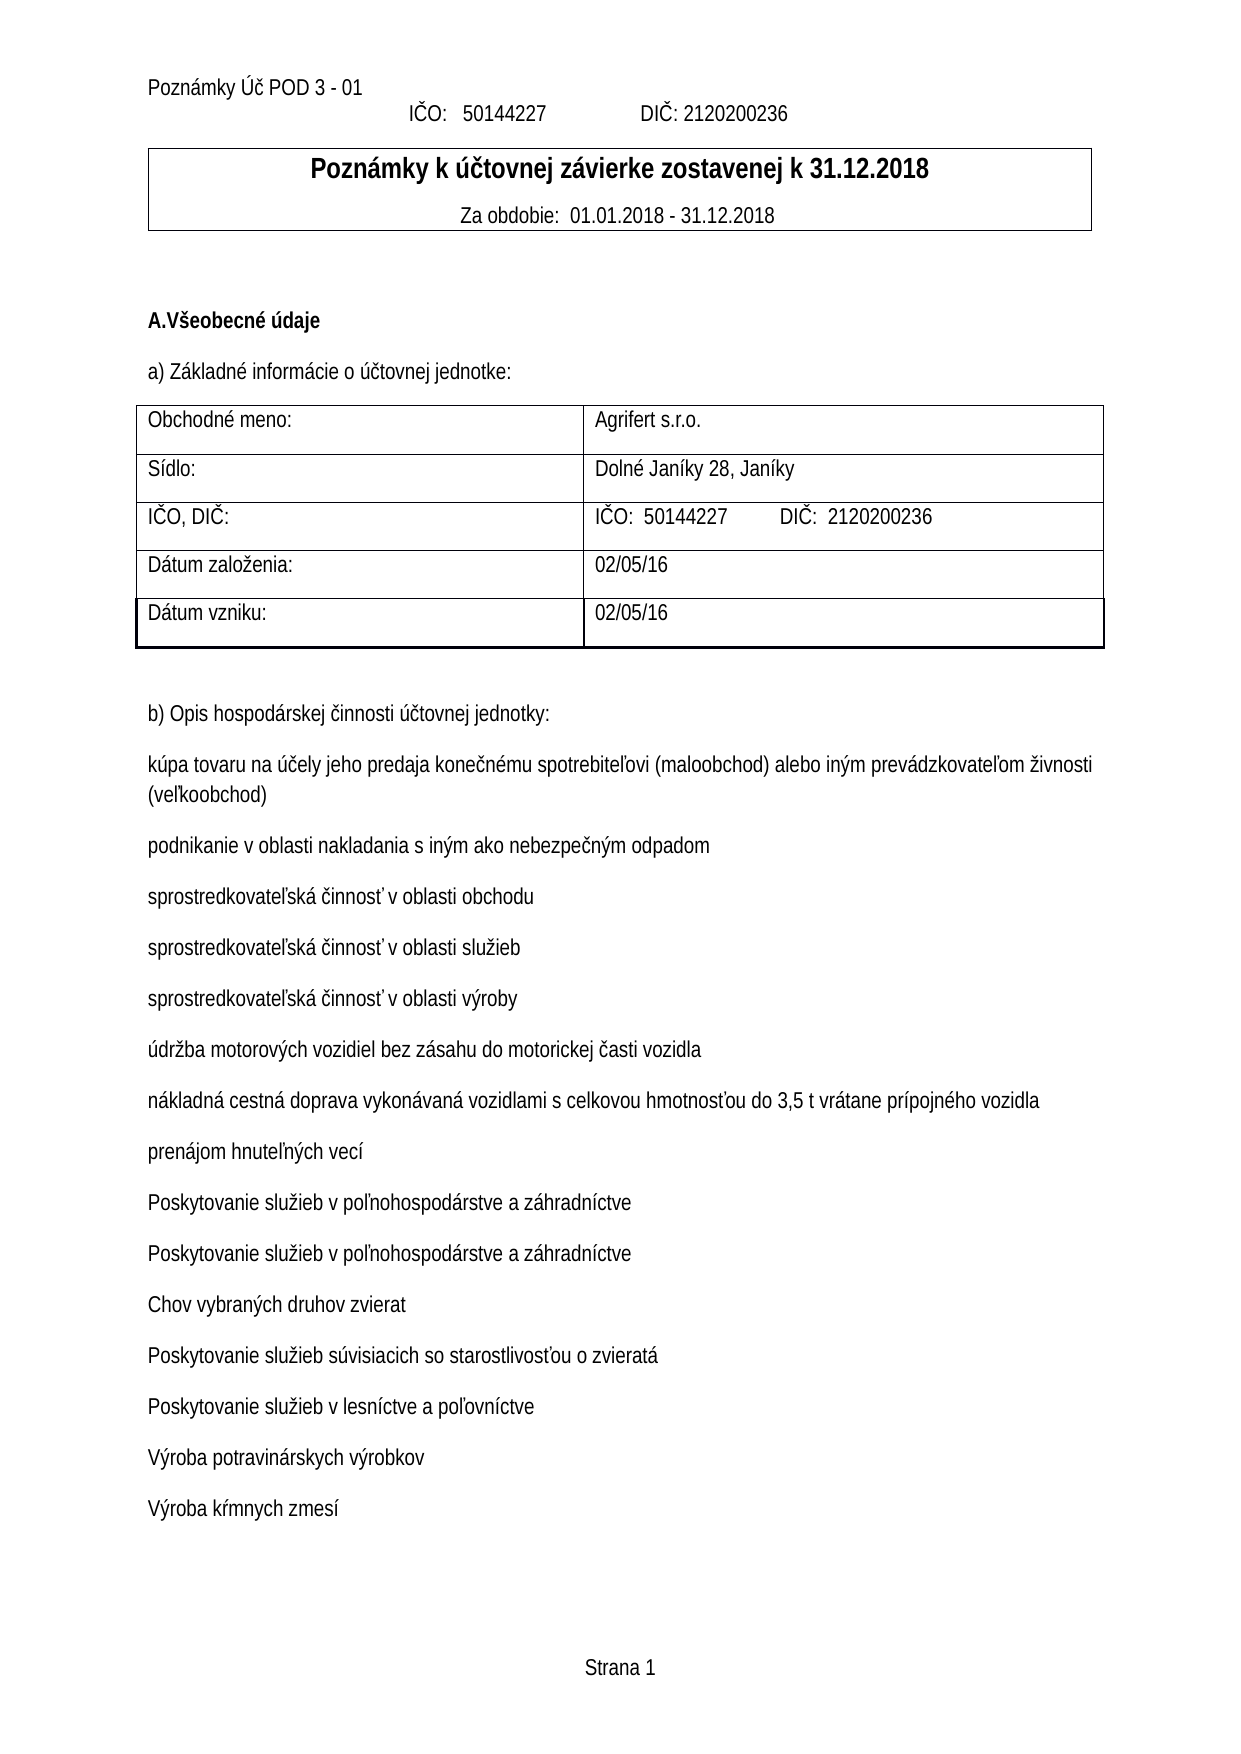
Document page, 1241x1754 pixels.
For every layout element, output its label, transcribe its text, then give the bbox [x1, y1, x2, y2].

text údržba motorových vozidiel bez zásahu do motorickej časti vozidla [148, 1036, 1092, 1062]
table_cell IČO: 50144227 DIČ: 2120200236 [584, 503, 1103, 550]
text sprostredkovateľská činnosť v oblasti výroby [148, 985, 1092, 1011]
text Chov vybraných druhov zvierat [148, 1291, 1092, 1317]
text Výroba potravinárskych výrobkov [148, 1444, 1092, 1471]
table_header a) Základné informácie o účtovnej jednotke: [136, 358, 1104, 405]
table_cell 05.02.16 [585, 599, 1103, 646]
table_cell 05.02.16 [584, 551, 1103, 598]
text Poskytovanie služieb v lesníctve a poľovníctve [148, 1393, 1092, 1419]
table_cell Obchodné meno: [137, 406, 583, 453]
text Poskytovanie služieb v poľnohospodárstve a záhradníctve [148, 1240, 1092, 1266]
text A.Všeobecné údaje [148, 307, 1092, 333]
text Za obdobie: 01.01.2018 - 31.12.2018 [149, 199, 1091, 230]
text Poskytovanie služieb súvisiacich so starostlivosťou o zvieratá [148, 1342, 1092, 1368]
table_cell Sídlo: [137, 455, 583, 502]
text nákladná cestná doprava vykonávaná vozidlami s celkovou hmotnosťou do 3,5 t vrátane prípojného vozidla [148, 1087, 1092, 1113]
text podnikanie v oblasti nakladania s iným ako nebezpečným odpadom [148, 832, 1092, 858]
table_cell Dátum založenia: [137, 551, 583, 598]
text prenájom hnuteľných vecí [148, 1138, 1092, 1164]
text b) Opis hospodárskej činnosti účtovnej jednotky: [148, 699, 1092, 726]
text Poznámky k účtovnej závierke zostavenej k 31.12.2018 [149, 149, 1091, 184]
table_cell Dátum vzniku: [138, 599, 583, 646]
text Výroba kŕmnych zmesí [148, 1495, 1092, 1522]
text kúpa tovaru na účely jeho predaja konečnému spotrebiteľovi (maloobchod) alebo iným prevádzkovateľom živnosti (veľkoobchod) [148, 751, 1092, 807]
table_cell IČO, DIČ: [137, 503, 583, 550]
text Poskytovanie služieb v poľnohospodárstve a záhradníctve [148, 1189, 1092, 1215]
text sprostredkovateľská činnosť v oblasti služieb [148, 934, 1092, 960]
table_cell Dolné Janíky 28, Janíky [584, 455, 1103, 502]
text sprostredkovateľská činnosť v oblasti obchodu [148, 883, 1092, 909]
table_cell Agrifert s.r.o. [584, 406, 1103, 453]
